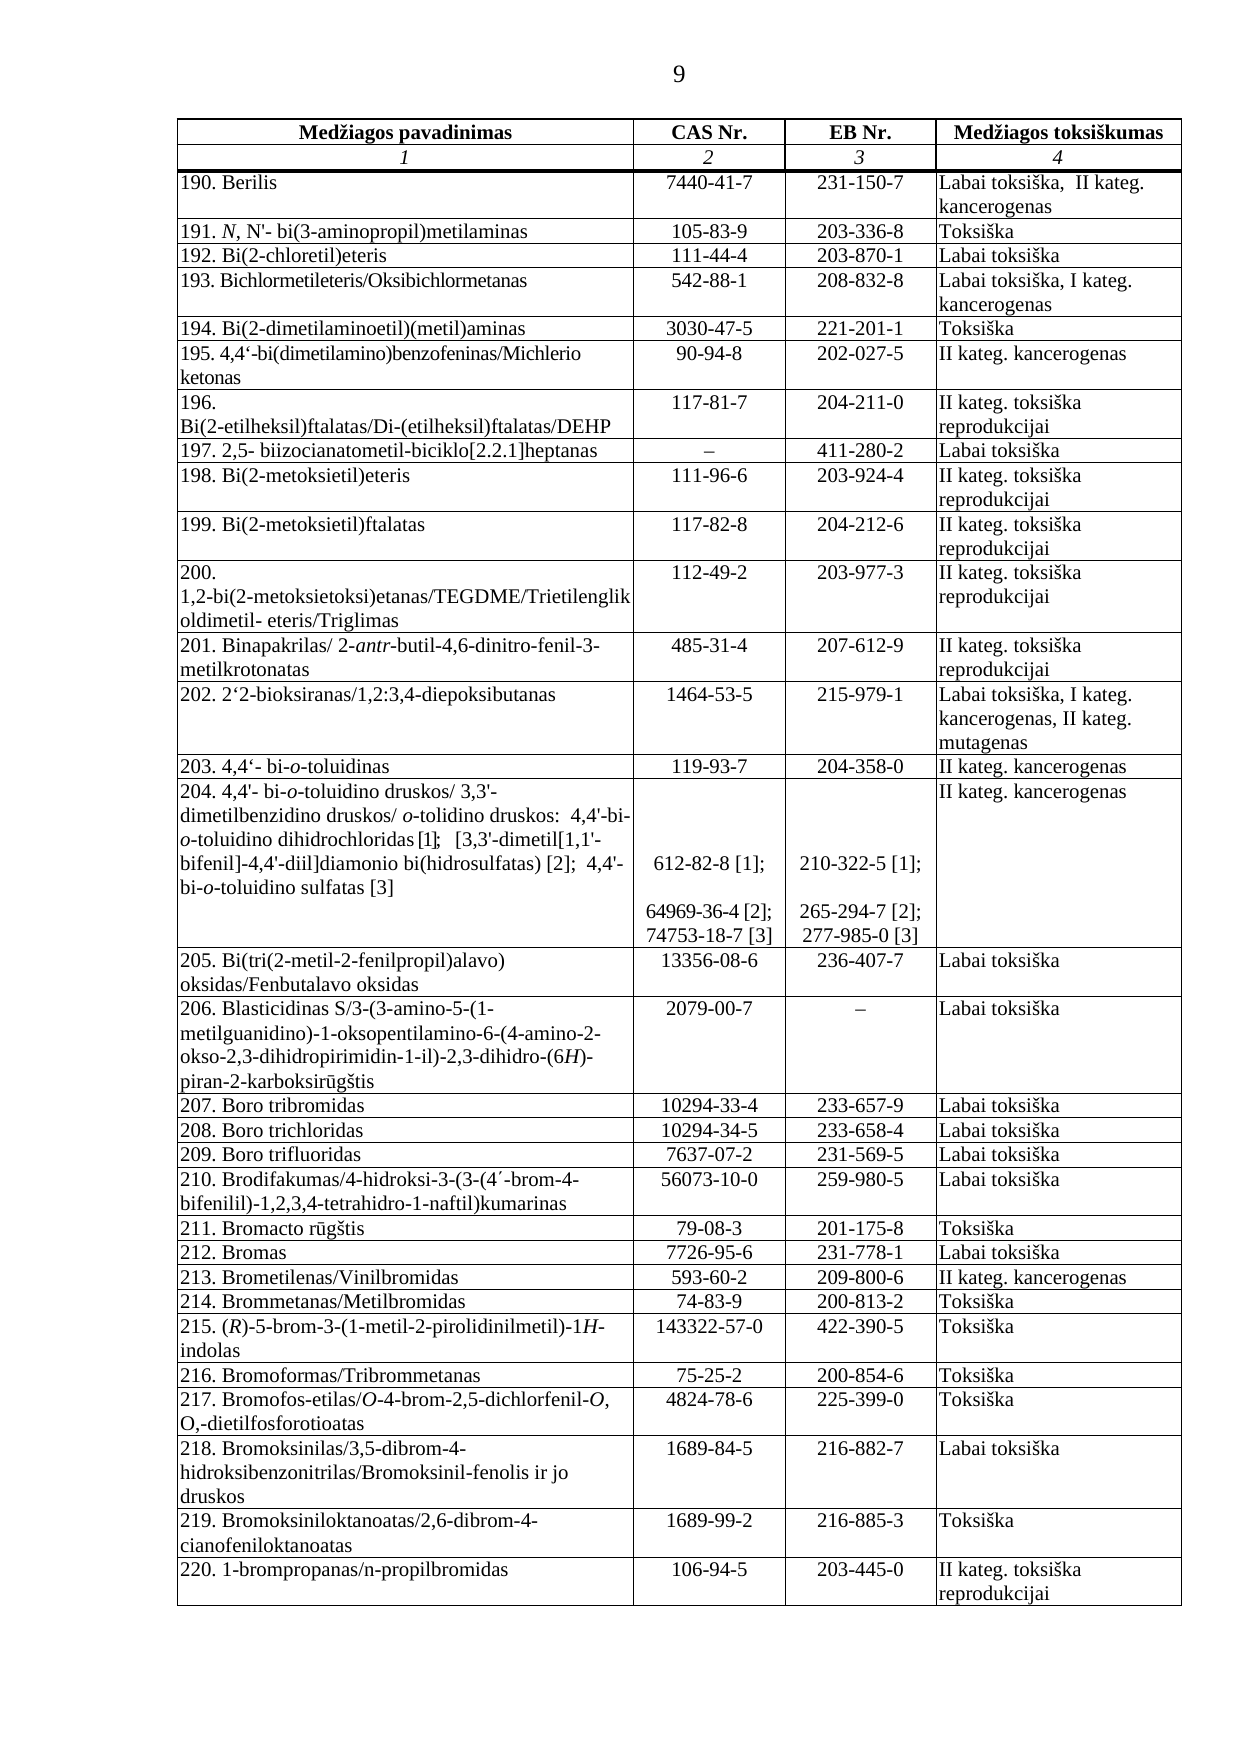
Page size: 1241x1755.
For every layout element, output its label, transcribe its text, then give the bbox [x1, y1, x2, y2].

table_cell 7637-07-2 [634, 1143, 785, 1166]
table_cell 206. Blasticidinas S/3-(3-amino-5-(1-metilguanidino)-1-oksopentilamino-6-(4-amino-2-okso-2,3-dihidropirimidin-1-il)-2,3-dihidro-(6H)-piran-2-karboksirūgštis [178, 997, 633, 1093]
table_cell 198. Bi(2-metoksietil)eteris [178, 463, 633, 511]
table_cell 4 [937, 145, 1181, 169]
table_cell Toksiška [937, 1363, 1181, 1387]
table_cell 3030-47-5 [634, 317, 785, 340]
table_cell 485-31-4 [634, 633, 785, 681]
table_cell 117-81-7 [634, 390, 785, 438]
table_cell 75-25-2 [634, 1363, 785, 1387]
table_cell 219. Bromoksiniloktanoatas/2,6-dibrom-4-cianofeniloktanoatas [178, 1509, 633, 1557]
table_cell Labai toksiška [937, 1118, 1181, 1142]
table_cell 236-407-7 [786, 948, 936, 996]
table_cell 203-445-0 [786, 1558, 936, 1605]
table_cell 191. N, N'- bi(3-aminopropil)metilaminas [178, 219, 633, 243]
table_header EB Nr. [786, 120, 935, 144]
table_cell Labai toksiška [937, 1143, 1181, 1166]
table_cell II kateg. toksiška reprodukcijai [937, 390, 1181, 438]
table_cell 56073-10-0 [634, 1168, 785, 1215]
table_cell 193. Bichlormetileteris/Oksibichlormetanas [178, 268, 633, 316]
table_cell Labai toksiška [937, 1241, 1181, 1264]
table_cell Toksiška [937, 317, 1181, 340]
table_cell 213. Brometilenas/Vinilbromidas [178, 1265, 633, 1289]
table_cell 210. Brodifakumas/4-hidroksi-3-(3-(4΄-brom-4-bifenilil)-1,2,3,4-tetrahidro-1-naftil)kumarinas [178, 1168, 633, 1215]
table_cell II kateg. toksiška reprodukcijai [937, 512, 1181, 559]
table_cell II kateg. kancerogenas [937, 779, 1181, 947]
table_cell 204-358-0 [786, 755, 936, 778]
table_cell 202. 2‘2-bioksiranas/1,2:3,4-diepoksibutanas [178, 682, 633, 754]
table_cell 1689-99-2 [634, 1509, 785, 1557]
table_cell Labai toksiška [937, 997, 1181, 1093]
table_cell 203-336-8 [786, 219, 936, 243]
table_cell 204. 4,4'- bi-o-toluidino druskos/ 3,3'-dimetilbenzidino druskos/ o-tolidino druskos: 4,4'-bi-o-toluidino dihidrochloridas [1]; [3,3'-dimetil[1,1'-bifenil]-4,4'-diil]diamonio bi(hidrosulfatas) [2]; 4,4'-bi-o-toluidino sulfatas [3] [178, 779, 633, 947]
table_header Medžiagos pavadinimas [178, 120, 633, 144]
table_cell 221-201-1 [786, 317, 936, 340]
table_cell Labai toksiška, I kateg. kancerogenas [937, 268, 1181, 316]
table_cell 1464-53-5 [634, 682, 785, 754]
table_header Medžiagos toksiškumas [937, 120, 1181, 144]
table_cell Toksiška [937, 1509, 1181, 1557]
table_cell Labai toksiška [937, 948, 1181, 996]
table_cell 214. Brommetanas/Metilbromidas [178, 1290, 633, 1313]
table_cell 196. Bi(2-etilheksil)ftalatas/Di-(etilheksil)ftalatas/DEHP [178, 390, 633, 438]
table_cell 217. Bromofos-etilas/O-4-brom-2,5-dichlorfenil-O, O,-dietilfosforotioatas [178, 1388, 633, 1435]
table_cell 204-211-0 [786, 390, 936, 438]
table_cell 212. Bromas [178, 1241, 633, 1264]
table_cell 13356-08-6 [634, 948, 785, 996]
table_cell Labai toksiška [937, 1168, 1181, 1215]
table_cell 111-44-4 [634, 244, 785, 267]
table_cell 202-027-5 [786, 341, 936, 389]
table_cell Labai toksiška, II kateg. kancerogenas [937, 173, 1181, 218]
table_cell 207. Boro tribromidas [178, 1094, 633, 1117]
table_cell 225-399-0 [786, 1388, 936, 1435]
table_cell II kateg. kancerogenas [937, 341, 1181, 389]
table_cell 117-82-8 [634, 512, 785, 559]
table_cell II kateg. kancerogenas [937, 755, 1181, 778]
table_cell Toksiška [937, 1216, 1181, 1239]
table_cell 194. Bi(2-dimetilaminoetil)(metil)aminas [178, 317, 633, 340]
table_cell 411-280-2 [786, 439, 936, 462]
table_cell II kateg. toksiška reprodukcijai [937, 633, 1181, 681]
table_cell Toksiška [937, 219, 1181, 243]
table_cell 79-08-3 [634, 1216, 785, 1239]
table_cell 112-49-2 [634, 561, 785, 632]
table_cell 10294-33-4 [634, 1094, 785, 1117]
table_cell 105-83-9 [634, 219, 785, 243]
table_header CAS Nr. [634, 120, 784, 144]
table_cell – [634, 439, 785, 462]
table_cell 211. Bromacto rūgštis [178, 1216, 633, 1239]
table_cell 74-83-9 [634, 1290, 785, 1313]
table_cell 201. Binapakrilas/ 2-antr-butil-4,6-dinitro-fenil-3-metilkrotonatas [178, 633, 633, 681]
table_cell II kateg. toksiška reprodukcijai [937, 1558, 1181, 1605]
table_cell 106-94-5 [634, 1558, 785, 1605]
table_cell 220. 1-brompropanas/n-propilbromidas [178, 1558, 633, 1605]
table_cell 1 [178, 145, 633, 169]
table_cell 143322-57-0 [634, 1314, 785, 1362]
table_cell 190. Berilis [178, 173, 633, 218]
table_cell 7440-41-7 [634, 173, 785, 218]
table_cell II kateg. kancerogenas [937, 1265, 1181, 1289]
table_cell 200. 1,2-bi(2-metoksietoksi)etanas/TEGDME/Trietilenglikoldimetil- eteris/Triglimas [178, 561, 633, 632]
table_cell 205. Bi(tri(2-metil-2-fenilpropil)alavo) oksidas/Fenbutalavo oksidas [178, 948, 633, 996]
table_cell Toksiška [937, 1388, 1181, 1435]
table_cell Labai toksiška [937, 1436, 1181, 1508]
table_cell 233-657-9 [786, 1094, 936, 1117]
table_cell 208-832-8 [786, 268, 936, 316]
table_cell 209-800-6 [786, 1265, 936, 1289]
table_cell 612-82-8 [1]; 64969-36-4 [2]; 74753-18-7 [3] [634, 779, 785, 947]
table_cell 119-93-7 [634, 755, 785, 778]
table_cell 215. (R)-5-brom-3-(1-metil-2-pirolidinilmetil)-1H-indolas [178, 1314, 633, 1362]
table_cell Labai toksiška [937, 439, 1181, 462]
table_cell 200-854-6 [786, 1363, 936, 1387]
table_cell 218. Bromoksinilas/3,5-dibrom-4-hidroksibenzonitrilas/Bromoksinil-fenolis ir jo druskos [178, 1436, 633, 1508]
table_cell 90-94-8 [634, 341, 785, 389]
table_cell Labai toksiška, I kateg. kancerogenas, II kateg. mutagenas [937, 682, 1181, 754]
table_cell 2079-00-7 [634, 997, 785, 1093]
table_cell 233-658-4 [786, 1118, 936, 1142]
table_cell II kateg. toksiška reprodukcijai [937, 463, 1181, 511]
table_cell 207-612-9 [786, 633, 936, 681]
table_cell 203-924-4 [786, 463, 936, 511]
table_cell 231-778-1 [786, 1241, 936, 1264]
table_cell 208. Boro trichloridas [178, 1118, 633, 1142]
table_cell 192. Bi(2-chloretil)eteris [178, 244, 633, 267]
table_cell 3 [786, 145, 935, 169]
table_cell 1689-84-5 [634, 1436, 785, 1508]
table_cell 542-88-1 [634, 268, 785, 316]
table_cell Toksiška [937, 1314, 1181, 1362]
table_cell – [786, 997, 936, 1093]
table_cell 210-322-5 [1]; 265-294-7 [2]; 277-985-0 [3] [786, 779, 936, 947]
table_cell 231-150-7 [786, 173, 936, 218]
table_cell 201-175-8 [786, 1216, 936, 1239]
table_cell 216-885-3 [786, 1509, 936, 1557]
table_cell Toksiška [937, 1290, 1181, 1313]
table_cell 203. 4,4‘- bi-o-toluidinas [178, 755, 633, 778]
table_cell 203-977-3 [786, 561, 936, 632]
table_cell 4824-78-6 [634, 1388, 785, 1435]
table_cell 111-96-6 [634, 463, 785, 511]
table_cell 2 [634, 145, 784, 169]
table_cell 199. Bi(2-metoksietil)ftalatas [178, 512, 633, 559]
table_cell 422-390-5 [786, 1314, 936, 1362]
table_cell 204-212-6 [786, 512, 936, 559]
table_cell 216. Bromoformas/Tribrommetanas [178, 1363, 633, 1387]
table_cell 215-979-1 [786, 682, 936, 754]
table_cell 203-870-1 [786, 244, 936, 267]
table_cell Labai toksiška [937, 244, 1181, 267]
table_cell 259-980-5 [786, 1168, 936, 1215]
table_cell 10294-34-5 [634, 1118, 785, 1142]
table_cell 593-60-2 [634, 1265, 785, 1289]
table_cell 231-569-5 [786, 1143, 936, 1166]
table_cell 7726-95-6 [634, 1241, 785, 1264]
table_cell 195. 4,4‘-bi(dimetilamino)benzofeninas/Michlerio ketonas [178, 341, 633, 389]
table_cell 209. Boro trifluoridas [178, 1143, 633, 1166]
table_cell 200-813-2 [786, 1290, 936, 1313]
table_cell Labai toksiška [937, 1094, 1181, 1117]
table_cell II kateg. toksiška reprodukcijai [937, 561, 1181, 632]
table_cell 197. 2,5- biizocianatometil-biciklo[2.2.1]heptanas [178, 439, 633, 462]
table_cell 216-882-7 [786, 1436, 936, 1508]
